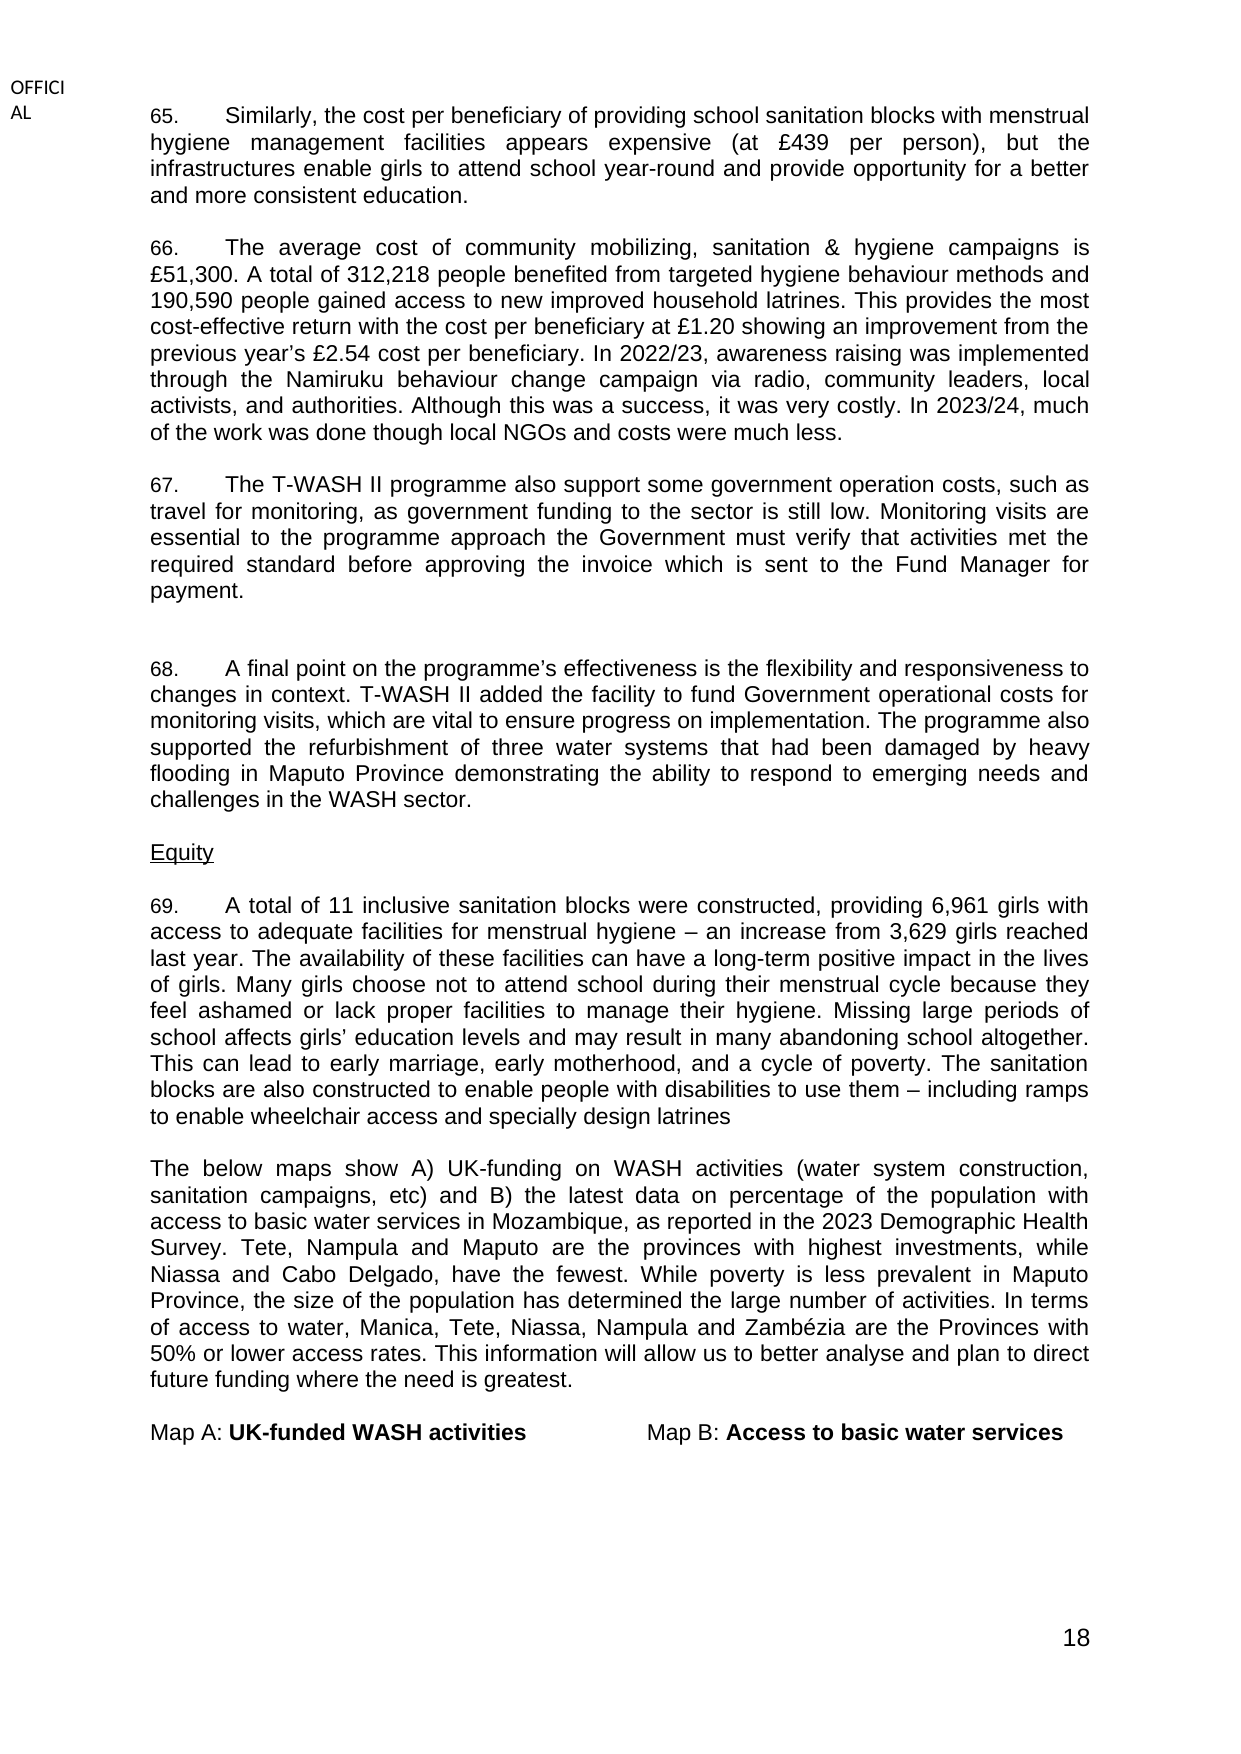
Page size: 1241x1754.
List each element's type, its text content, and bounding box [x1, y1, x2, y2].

table_header Map A: UK-funded WASH activities [104, 1419, 573, 1445]
list Equity [150, 839, 1090, 865]
list A total of 11 inclusive sanitation blocks were constructed, providing 6,961 girls with access to adequate facilities for menstrual hygiene – an increase from 3,629 girls reached last year. The availability of these facilities can have a long-term positive impact in the lives of girls. Many girls choose not to attend school during their menstrual cycle because they feel ashamed or lack proper facilities to manage their hygiene. Missing large periods of school affects girls’ education levels and may result in many abandoning school altogether. This can lead to early marriage, early motherhood, and a cycle of poverty. The sanitation blocks are also constructed to enable people with disabilities to use them – including ramps to enable wheelchair access and specially design latrines [150, 892, 1090, 1129]
list Similarly, the cost per beneficiary of providing school sanitation blocks with menstrual hygiene management facilities appears expensive (at £439 per person), but the infrastructures enable girls to attend school year-round and provide opportunity for a better and more consistent education. [150, 102, 1090, 208]
list The average cost of community mobilizing, sanitation & hygiene campaigns is £51,300. A total of 312,218 people benefited from targeted hygiene behaviour methods and 190,590 people gained access to new improved household latrines. This provides the most cost-effective return with the cost per beneficiary at £1.20 showing an improvement from the previous year’s £2.54 cost per beneficiary. In 2022/23, awareness raising was implemented through the Namiruku behaviour change campaign via radio, community leaders, local activists, and authorities. Although this was a success, it was very costly. In 2023/24, much of the work was done though local NGOs and costs were much less. [150, 234, 1090, 445]
list The below maps show A) UK-funding on WASH activities (water system construction, sanitation campaigns, etc) and B) the latest data on percentage of the population with access to basic water services in Mozambique, as reported in the 2023 Demographic Health Survey. Tete, Nampula and Maputo are the provinces with highest investments, while Niassa and Cabo Delgado, have the fewest. While poverty is less prevalent in Maputo Province, the size of the population has determined the large number of activities. In terms of access to water, Manica, Tete, Niassa, Nampula and Zambézia are the Provinces with 50% or lower access rates. This information will allow us to better analyse and plan to direct future funding where the need is greatest. [150, 1155, 1090, 1392]
list The T-WASH II programme also support some government operation costs, such as travel for monitoring, as government funding to the sector is still low. Monitoring visits are essential to the programme approach the Government must verify that activities met the required standard before approving the invoice which is sent to the Fund Manager for payment. [150, 471, 1090, 603]
table_header Map B: Access to basic water services [573, 1419, 1137, 1445]
list A final point on the programme’s effectiveness is the flexibility and responsiveness to changes in context. T-WASH II added the facility to fund Government operational costs for monitoring visits, which are vital to ensure progress on implementation. The programme also supported the refurbishment of three water systems that had been damaged by heavy flooding in Maputo Province demonstrating the ability to respond to emerging needs and challenges in the WASH sector. [150, 654, 1090, 813]
